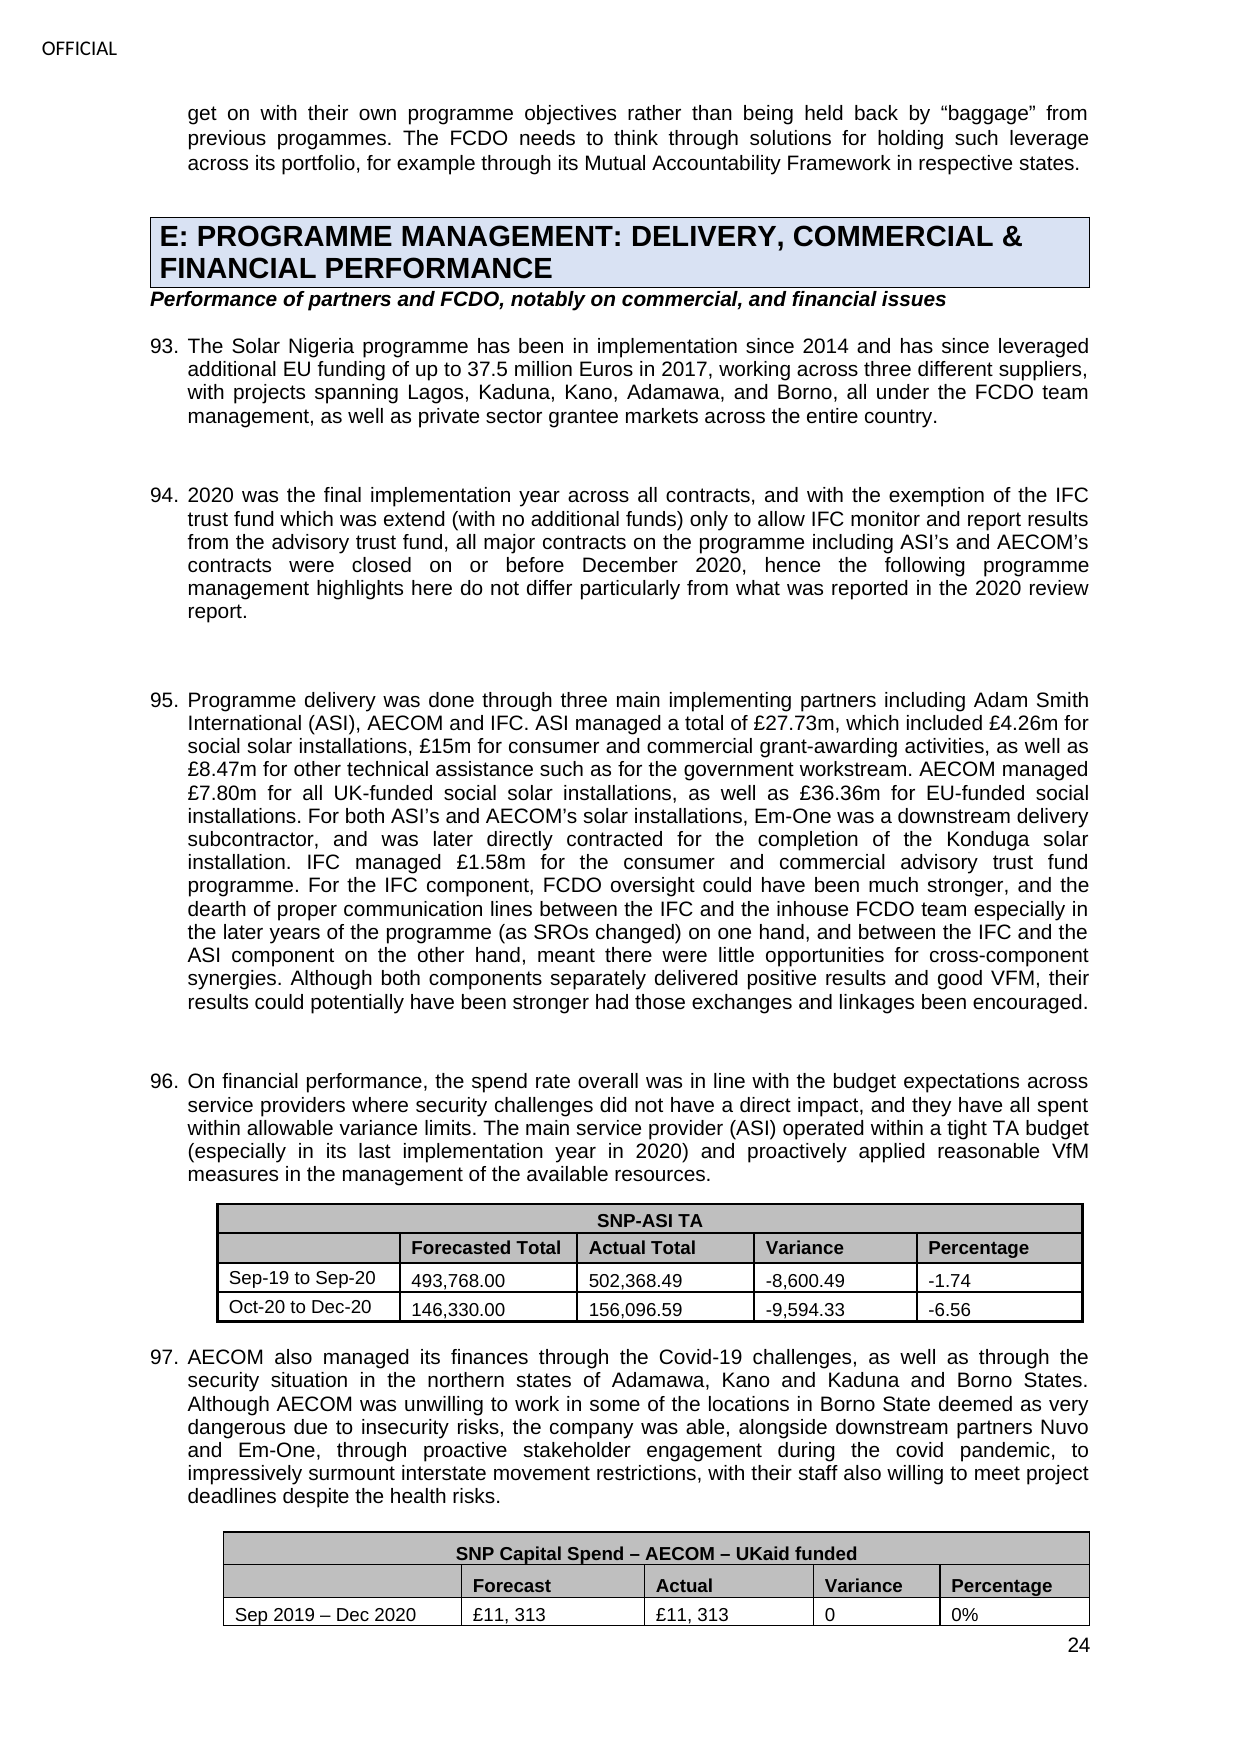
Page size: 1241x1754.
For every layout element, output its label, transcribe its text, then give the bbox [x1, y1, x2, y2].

table_cell -9,594.33 [755, 1293, 916, 1320]
list The Solar Nigeria programme has been in implementation since 2014 and has since leveraged additional EU funding of up to 37.5 million Euros in 2017, working across three different suppliers, with projects spanning Lagos, Kaduna, Kano, Adamawa, and Borno, all under the FCDO team management, as well as private sector grantee markets across the entire country. [150, 334, 1090, 427]
list 2020 was the final implementation year across all contracts, and with the exemption of the IFC trust fund which was extend (with no additional funds) only to allow IFC monitor and report results from the advisory trust fund, all major contracts on the programme including ASI’s and AECOM’s contracts were closed on or before December 2020, hence the following programme management highlights here do not differ particularly from what was reported in the 2020 review report. [150, 484, 1090, 623]
table_cell -8,600.49 [755, 1264, 916, 1291]
table_cell Forecast [462, 1565, 644, 1597]
table_cell Actual [645, 1565, 813, 1597]
table_cell 0 [814, 1598, 939, 1625]
table_header SNP-ASI TA [219, 1205, 1081, 1232]
table_cell [219, 1234, 399, 1262]
table_cell Percentage [941, 1565, 1089, 1597]
table_cell Percentage [918, 1234, 1081, 1262]
table_cell 0% [941, 1598, 1089, 1625]
table_cell Variance [814, 1565, 939, 1597]
table_header SNP Capital Spend – AECOM – UKaid funded [224, 1533, 1089, 1564]
table_cell Oct-20 to Dec-20 [219, 1293, 399, 1320]
list AECOM also managed its finances through the Covid-19 challenges, as well as through the security situation in the northern states of Adamawa, Kano and Kaduna and Borno States. Although AECOM was unwilling to work in some of the locations in Borno State deemed as very dangerous due to insecurity risks, the company was able, alongside downstream partners Nuvo and Em-One, through proactive stakeholder engagement during the covid pandemic, to impressively surmount interstate movement restrictions, with their staff also willing to meet project deadlines despite the health risks. [150, 1346, 1090, 1508]
list On financial performance, the spend rate overall was in line with the budget expectations across service providers where security challenges did not have a direct impact, and they have all spent within allowable variance limits. The main service provider (ASI) operated within a tight TA budget (especially in its last implementation year in 2020) and proactively applied reasonable VfM measures in the management of the available resources. [150, 1070, 1090, 1186]
table_cell -1.74 [918, 1264, 1081, 1291]
table_cell 502,368.49 [578, 1264, 753, 1291]
table_cell 146,330.00 [401, 1293, 576, 1320]
table_cell 493,768.00 [401, 1264, 576, 1291]
table_cell -6.56 [918, 1293, 1081, 1320]
table_cell Sep 2019 – Dec 2020 [224, 1598, 461, 1625]
table_cell £11, 313 [462, 1598, 644, 1625]
text Performance of partners and FCDO, notably on commercial, and financial issues [150, 288, 1090, 311]
table_cell Variance [755, 1234, 916, 1262]
list get on with their own programme objectives rather than being held back by “baggage” from previous progammes. The FCDO needs to think through solutions for holding such leverage across its portfolio, for example through its Mutual Accountability Framework in respective states. [150, 102, 1090, 175]
table_cell [224, 1565, 461, 1597]
text E: PROGRAMME MANAGEMENT: DELIVERY, COMMERCIAL & FINANCIAL PERFORMANCE [151, 218, 1089, 287]
table_cell £11, 313 [645, 1598, 813, 1625]
table_cell Actual Total [578, 1234, 753, 1262]
table_cell 156,096.59 [578, 1293, 753, 1320]
table_cell Forecasted Total [401, 1234, 576, 1262]
list Programme delivery was done through three main implementing partners including Adam Smith International (ASI), AECOM and IFC. ASI managed a total of £27.73m, which included £4.26m for social solar installations, £15m for consumer and commercial grant-awarding activities, as well as £8.47m for other technical assistance such as for the government workstream. AECOM managed £7.80m for all UK-funded social solar installations, as well as £36.36m for EU-funded social installations. For both ASI’s and AECOM’s solar installations, Em-One was a downstream delivery subcontractor, and was later directly contracted for the completion of the Konduga solar installation. IFC managed £1.58m for the consumer and commercial advisory trust fund programme. For the IFC component, FCDO oversight could have been much stronger, and the dearth of proper communication lines between the IFC and the inhouse FCDO team especially in the later years of the programme (as SROs changed) on one hand, and between the IFC and the ASI component on the other hand, meant there were little opportunities for cross-component synergies. Although both components separately delivered positive results and good VFM, their results could potentially have been stronger had those exchanges and linkages been encouraged. [150, 688, 1090, 1013]
table_cell Sep-19 to Sep-20 [219, 1264, 399, 1291]
